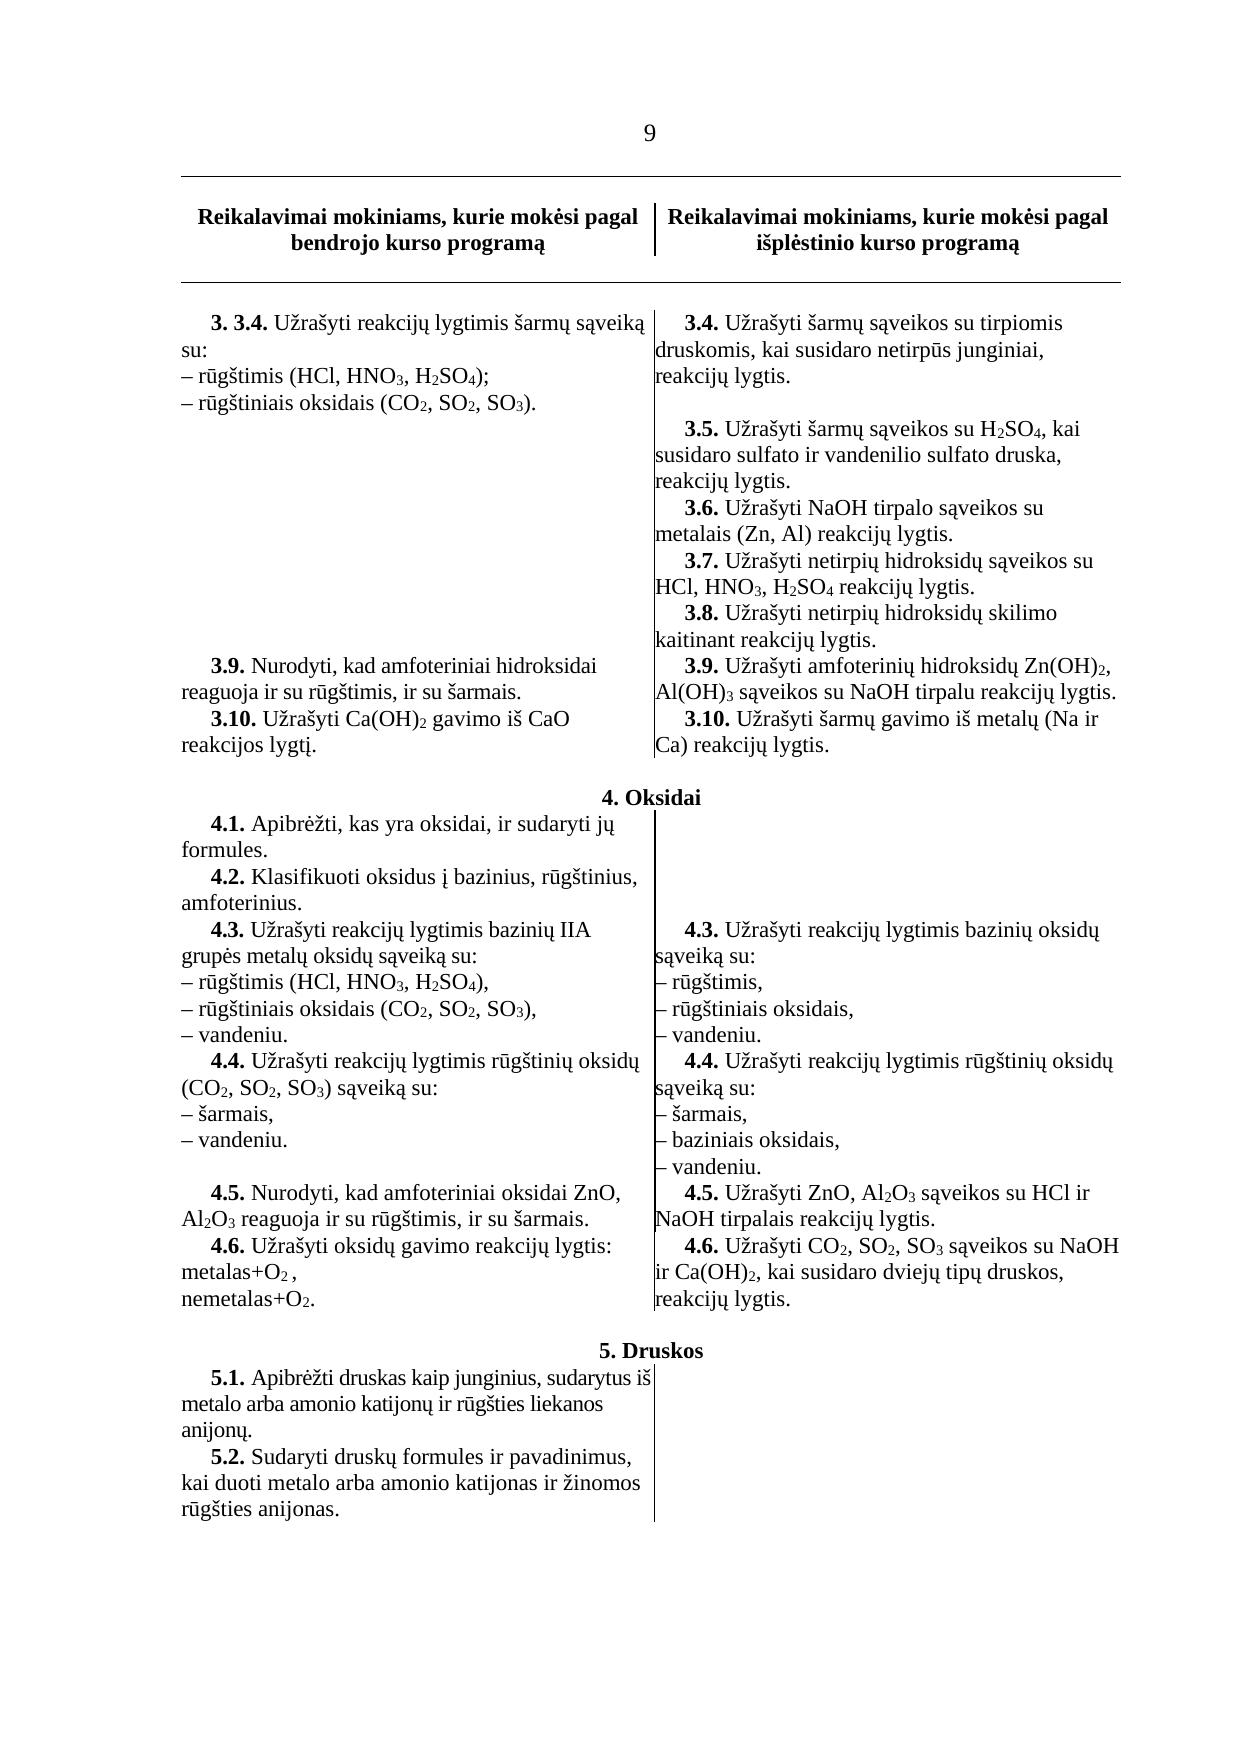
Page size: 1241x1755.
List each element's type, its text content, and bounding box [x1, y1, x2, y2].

table_cell [181, 256, 655, 282]
table_cell 3.9. Užrašyti amfoterinių hidroksidų Zn(OH)2, Al(OH)3 sąveikos su NaOH tirpalu reakcijų lygtis. [655, 652, 1121, 705]
table_cell [176, 203, 181, 256]
table_cell [176, 705, 181, 757]
table_cell [176, 494, 181, 547]
table_cell 3.8. Užrašyti netirpių hidroksidų skilimo kaitinant reakcijų lygtis. [655, 599, 1121, 652]
table_cell [655, 1364, 1121, 1443]
table_cell [176, 1232, 181, 1311]
table_cell [181, 494, 654, 547]
table_cell 4.5. Nurodyti, kad amfoteriniai oksidai ZnO, Al2O3 reaguoja ir su rūgštimis, ir su šarmais. [181, 1179, 654, 1232]
table_cell 4.3. Užrašyti reakcijų lygtimis bazinių IIA grupės metalų oksidų sąveiką su: – rūgštimis (HCl, HNO3, H2SO4), – rūgštiniais oksidais (CO2, SO2, SO3), – vandeniu. [181, 916, 654, 1047]
table_cell [655, 256, 1121, 282]
table_cell [656, 810, 1121, 863]
table_cell [176, 916, 181, 1047]
table_cell 4.3. Užrašyti reakcijų lygtimis bazinių oksidų sąveiką su: – rūgštimis, – rūgštiniais oksidais, – vandeniu. [656, 916, 1121, 1047]
table_cell 4.1. Apibrėžti, kas yra oksidai, ir sudaryti jų formules. [181, 810, 654, 863]
table_cell [181, 599, 654, 652]
table_cell [181, 283, 655, 309]
table_cell 4.4. Užrašyti reakcijų lygtimis rūgštinių oksidų (CO2, SO2, SO3) sąveiką su: – šarmais, – vandeniu. [181, 1048, 654, 1179]
table_cell [176, 599, 181, 652]
table_cell [176, 547, 181, 599]
table_cell [176, 758, 181, 810]
table_cell 3.7. Užrašyti netirpių hidroksidų sąveikos su HCl, HNO3, H2SO4 reakcijų lygtis. [655, 547, 1121, 599]
table_header [181, 177, 655, 203]
table_cell [176, 1048, 181, 1179]
table_cell 3.4. Užrašyti šarmų sąveikos su tirpiomis druskomis, kai susidaro netirpūs junginiai, reakcijų lygtis. [655, 310, 1121, 415]
table_cell [176, 415, 181, 494]
table_cell [176, 863, 181, 916]
table_cell [176, 310, 181, 415]
table_cell 4. Oksidai [181, 758, 1121, 810]
table_header [176, 176, 181, 203]
table_cell 4.6. Užrašyti oksidų gavimo reakcijų lygtis: metalas+O2 , nemetalas+O2. [181, 1232, 654, 1311]
table_cell 3.10. Užrašyti Ca(OH)2 gavimo iš CaO reakcijos lygtį. [181, 705, 654, 757]
table_cell 5. Druskos [181, 1311, 1121, 1364]
table_cell [181, 415, 654, 494]
table_cell [656, 863, 1121, 916]
table_cell 3.10. Užrašyti šarmų gavimo iš metalų (Na ir Ca) reakcijų lygtis. [655, 705, 1121, 757]
table_cell [176, 1443, 181, 1522]
table_cell [176, 282, 181, 309]
table_cell [176, 1311, 181, 1364]
table_cell 4.5. Užrašyti ZnO, Al2O3 sąveikos su HCl ir NaOH tirpalais reakcijų lygtis. [656, 1179, 1121, 1232]
table_cell [176, 652, 181, 705]
table_cell Reikalavimai mokiniams, kurie mokėsi pagal bendrojo kurso programą [181, 203, 654, 256]
table_cell 4.2. Klasifikuoti oksidus į bazinius, rūgštinius, amfoterinius. [181, 863, 654, 916]
table_cell 5.1. Apibrėžti druskas kaip junginius, sudarytus iš metalo arba amonio katijonų ir rūgšties liekanos anijonų. [181, 1364, 654, 1443]
table_header [655, 177, 1121, 203]
table_cell 4.6. Užrašyti CO2, SO2, SO3 sąveikos su NaOH ir Ca(OH)2, kai susidaro dviejų tipų druskos, reakcijų lygtis. [655, 1232, 1121, 1311]
table_cell Reikalavimai mokiniams, kurie mokėsi pagal išplėstinio kurso programą [656, 203, 1121, 256]
table_cell [176, 810, 181, 863]
table_cell [176, 1364, 181, 1443]
table_cell 5.2. Sudaryti druskų formules ir pavadinimus, kai duoti metalo arba amonio katijonas ir žinomos rūgšties anijonas. [181, 1443, 654, 1522]
table_cell [655, 1443, 1121, 1522]
table_cell 3.5. Užrašyti šarmų sąveikos su H2SO4, kai susidaro sulfato ir vandenilio sulfato druska, reakcijų lygtis. [655, 415, 1121, 494]
table_cell [181, 547, 654, 599]
table_cell 3.9. Nurodyti, kad amfoteriniai hidroksidai reaguoja ir su rūgštimis, ir su šarmais. [181, 652, 654, 705]
table_cell [176, 256, 181, 282]
table_cell 4.4. Užrašyti reakcijų lygtimis rūgštinių oksidų sąveiką su: – šarmais, – baziniais oksidais, – vandeniu. [656, 1048, 1121, 1179]
table_cell 3.6. Užrašyti NaOH tirpalo sąveikos su metalais (Zn, Al) reakcijų lygtis. [655, 494, 1121, 547]
table_cell 3. 3.4. Užrašyti reakcijų lygtimis šarmų sąveiką su: – rūgštimis (HCl, HNO3, H2SO4); – rūgštiniais oksidais (CO2, SO2, SO3). [181, 310, 654, 415]
table_cell [176, 1179, 181, 1232]
table_cell [655, 283, 1121, 309]
